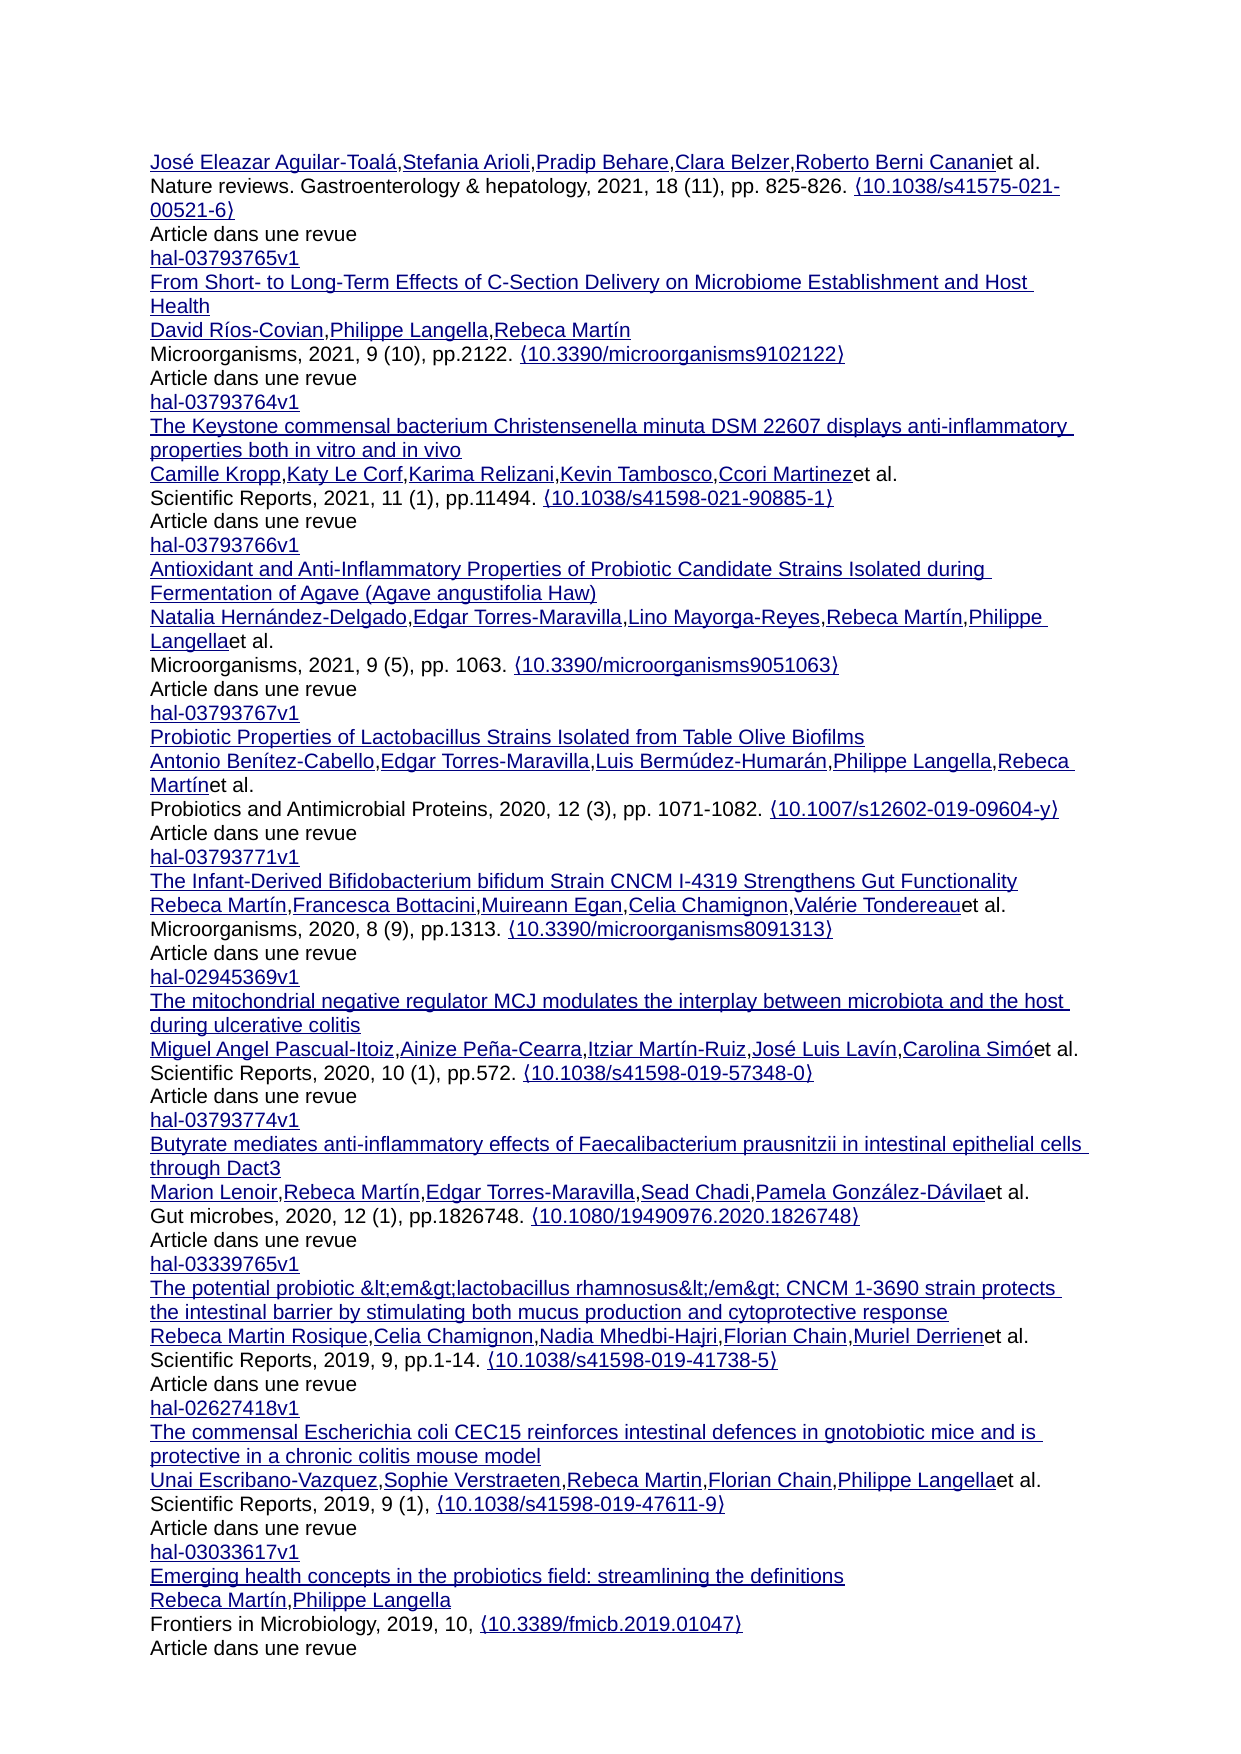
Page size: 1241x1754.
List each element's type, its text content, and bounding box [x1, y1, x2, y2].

table_cell The potential probiotic &lt;em&gt;lactobacillus rhamnosus&lt;/em&gt; CNCM 1-3690 strain protects the intestinal barrier by stimulating both mucus production and cytoprotective response Rebeca Martin Rosique,Celia Chamignon,Nadia Mhedbi-Hajri,Florian Chain,Muriel Derrienet al. Scientific Reports, 2019, 9, pp.1-14. ⟨10.1038/s41598-019-41738-5⟩ Article dans une revue hal-02627418v1 [150, 1276, 1090, 1420]
table_cell Emerging health concepts in the probiotics field: streamlining the definitions Rebeca Martín,Philippe Langella Frontiers in Microbiology, 2019, 10, ⟨10.3389/fmicb.2019.01047⟩ Article dans une revue [150, 1564, 1090, 1659]
table_cell José Eleazar Aguilar-Toalá,Stefania Arioli,Pradip Behare,Clara Belzer,Roberto Berni Cananiet al. Nature reviews. Gastroenterology & hepatology, 2021, 18 (11), pp. 825-826. ⟨10.1038/s41575-021-00521-6⟩ Article dans une revue hal-03793765v1 [150, 150, 1090, 270]
table_cell Probiotic Properties of Lactobacillus Strains Isolated from Table Olive Biofilms Antonio Benítez-Cabello,Edgar Torres-Maravilla,Luis Bermúdez-Humarán,Philippe Langella,Rebeca Martínet al. Probiotics and Antimicrobial Proteins, 2020, 12 (3), pp. 1071-1082. ⟨10.1007/s12602-019-09604-y⟩ Article dans une revue hal-03793771v1 [150, 725, 1090, 869]
table_cell The Keystone commensal bacterium Christensenella minuta DSM 22607 displays anti-inflammatory properties both in vitro and in vivo Camille Kropp,Katy Le Corf,Karima Relizani,Kevin Tambosco,Ccori Martinezet al. Scientific Reports, 2021, 11 (1), pp.11494. ⟨10.1038/s41598-021-90885-1⟩ Article dans une revue hal-03793766v1 [150, 414, 1090, 557]
table_cell From Short- to Long-Term Effects of C-Section Delivery on Microbiome Establishment and Host Health David Ríos-Covian,Philippe Langella,Rebeca Martín Microorganisms, 2021, 9 (10), pp.2122. ⟨10.3390/microorganisms9102122⟩ Article dans une revue hal-03793764v1 [150, 270, 1090, 413]
table_cell Butyrate mediates anti-inflammatory effects of Faecalibacterium prausnitzii in intestinal epithelial cells through Dact3 Marion Lenoir,Rebeca Martín,Edgar Torres-Maravilla,Sead Chadi,Pamela González-Dávilaet al. Gut microbes, 2020, 12 (1), pp.1826748. ⟨10.1080/19490976.2020.1826748⟩ Article dans une revue hal-03339765v1 [150, 1132, 1090, 1276]
table_cell The mitochondrial negative regulator MCJ modulates the interplay between microbiota and the host during ulcerative colitis Miguel Angel Pascual-Itoiz,Ainize Peña-Cearra,Itziar Martín-Ruiz,José Luis Lavín,Carolina Simóet al. Scientific Reports, 2020, 10 (1), pp.572. ⟨10.1038/s41598-019-57348-0⟩ Article dans une revue hal-03793774v1 [150, 989, 1090, 1132]
table_cell The Infant-Derived Bifidobacterium bifidum Strain CNCM I-4319 Strengthens Gut Functionality Rebeca Martín,Francesca Bottacini,Muireann Egan,Celia Chamignon,Valérie Tondereauet al. Microorganisms, 2020, 8 (9), pp.1313. ⟨10.3390/microorganisms8091313⟩ Article dans une revue hal-02945369v1 [150, 869, 1090, 988]
table_cell The commensal Escherichia coli CEC15 reinforces intestinal defences in gnotobiotic mice and is protective in a chronic colitis mouse model Unai Escribano-Vazquez,Sophie Verstraeten,Rebeca Martin,Florian Chain,Philippe Langellaet al. Scientific Reports, 2019, 9 (1), ⟨10.1038/s41598-019-47611-9⟩ Article dans une revue hal-03033617v1 [150, 1420, 1090, 1563]
table_cell Antioxidant and Anti-Inflammatory Properties of Probiotic Candidate Strains Isolated during Fermentation of Agave (Agave angustifolia Haw) Natalia Hernández-Delgado,Edgar Torres-Maravilla,Lino Mayorga-Reyes,Rebeca Martín,Philippe Langellaet al. Microorganisms, 2021, 9 (5), pp. 1063. ⟨10.3390/microorganisms9051063⟩ Article dans une revue hal-03793767v1 [150, 557, 1090, 725]
